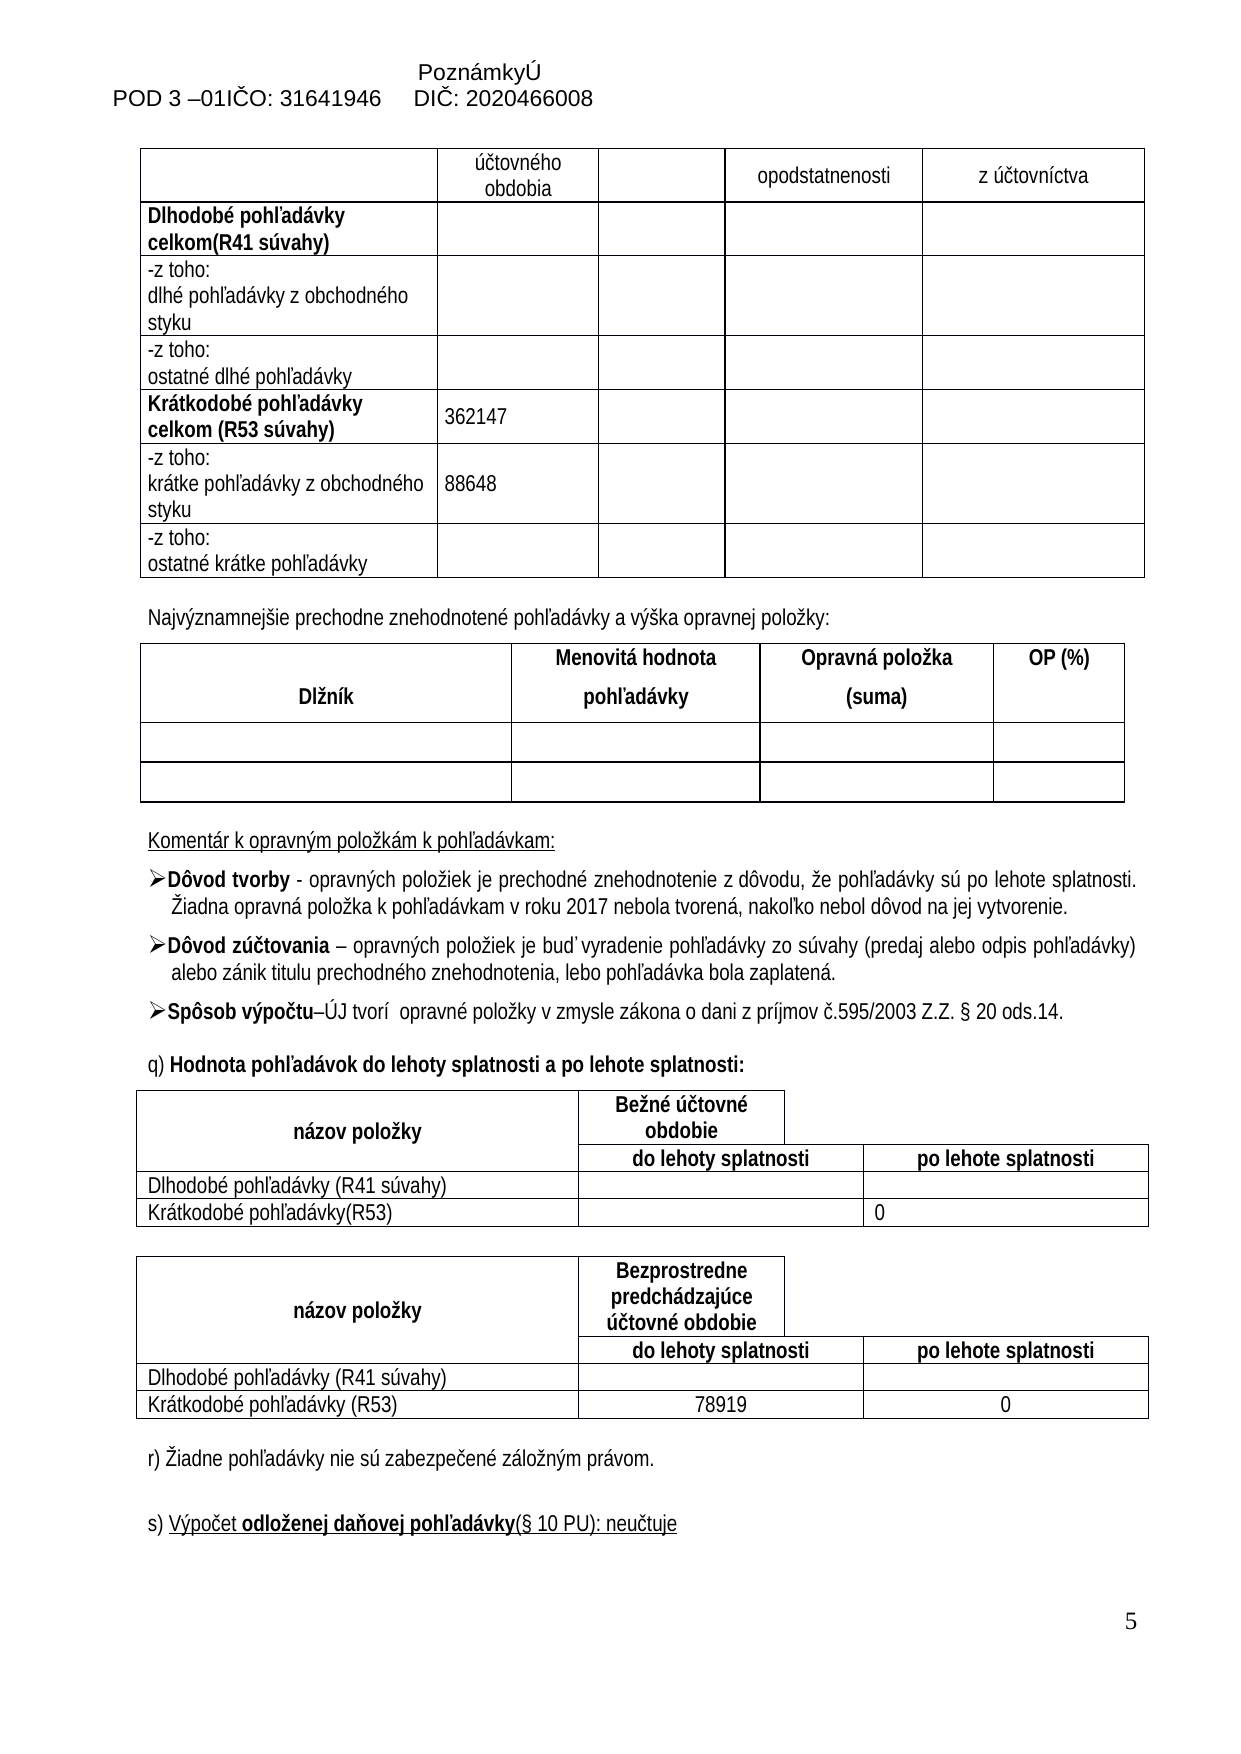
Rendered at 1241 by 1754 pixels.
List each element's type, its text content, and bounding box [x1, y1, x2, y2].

table_header Bežné účtovné obdobie [579, 1091, 784, 1143]
table_cell z účtovníctva [923, 149, 1144, 201]
table_header [141, 149, 437, 201]
table_cell [726, 336, 922, 389]
list Dôvod zúčtovania – opravných položiek je buď vyradenie pohľadávky zo súvahy (predaj alebo odpis pohľadávky) alebo zánik titulu prechodného znehodnotenia, lebo pohľadávka bola zaplatená. [148, 932, 1137, 985]
table_cell 88648 [438, 444, 598, 523]
table_cell [726, 203, 922, 255]
table_cell [438, 203, 598, 255]
table_cell do lehoty splatnosti [579, 1337, 863, 1363]
table_cell opodstatnenosti [726, 149, 922, 201]
table_cell [599, 390, 724, 443]
text Komentár k opravným položkám k pohľadávkam: [148, 827, 1137, 854]
table_cell [438, 336, 598, 389]
table_cell [923, 390, 1144, 443]
table_cell Dlhodobé pohľadávky (R41 súvahy) [137, 1172, 578, 1198]
table_cell [438, 256, 598, 335]
table_cell Krátkodobé pohľadávky(R53) [137, 1199, 578, 1226]
table_header Menovitá hodnota pohľadávky [512, 644, 759, 722]
table_header Dlžník [141, 644, 511, 722]
table_header názov položky [137, 1257, 578, 1363]
table_cell [923, 444, 1144, 523]
table_header Bezprostredne predchádzajúce účtovné obdobie [579, 1257, 784, 1336]
list Dôvod tvorby - opravných položiek je prechodné znehodnotenie z dôvodu, že pohľadávky sú po lehote splatnosti. Žiadna opravná položka k pohľadávkam v roku 2017 nebola tvorená, nakoľko nebol dôvod na jej vytvorenie. [148, 866, 1137, 919]
table_cell z toho: dlhé pohľadávky z obchodného styku [141, 256, 437, 335]
table_cell [438, 524, 598, 577]
table_header OP (%) [994, 644, 1124, 722]
table_cell Krátkodobé pohľadávky (R53) [137, 1391, 578, 1418]
table_header [785, 1256, 1148, 1336]
table_cell [864, 1172, 1148, 1198]
table_cell [599, 444, 724, 523]
table_cell Krátkodobé pohľadávky celkom (R53 súvahy) [141, 390, 437, 443]
table_cell z toho: ostatné dlhé pohľadávky [141, 336, 437, 389]
table_cell [994, 763, 1124, 801]
table_cell 78919 [579, 1391, 863, 1418]
table_cell [923, 524, 1144, 577]
table_cell [579, 1364, 863, 1390]
text Najvýznamnejšie prechodne znehodnotené pohľadávky a výška opravnej položky: [148, 604, 1137, 630]
table_cell [923, 203, 1144, 255]
table_cell [994, 723, 1124, 761]
table_cell [599, 149, 724, 201]
text q) Hodnota pohľadávok do lehoty splatnosti a po lehote splatnosti: [148, 1051, 1186, 1077]
table_cell Dlhodobé pohľadávky (R41 súvahy) [137, 1364, 578, 1390]
table_cell [512, 763, 759, 801]
table_cell 0 [864, 1391, 1148, 1418]
table_header [785, 1090, 1148, 1143]
table_cell [579, 1199, 863, 1226]
table_cell [761, 763, 993, 801]
table_cell [726, 524, 922, 577]
table_cell [726, 256, 922, 335]
table_cell [923, 336, 1144, 389]
table_cell po lehote splatnosti [864, 1337, 1148, 1363]
table_cell [726, 390, 922, 443]
table_cell [599, 203, 724, 255]
table_cell z toho: ostatné krátke pohľadávky [141, 524, 437, 577]
table_cell [579, 1172, 863, 1198]
table_cell 362147 [438, 390, 598, 443]
table_cell [923, 256, 1144, 335]
table_cell [761, 723, 993, 761]
table_cell [141, 763, 511, 801]
table_cell z toho: krátke pohľadávky z obchodného styku [141, 444, 437, 523]
table_cell 0 [864, 1199, 1148, 1226]
table_cell [512, 723, 759, 761]
table_cell [599, 524, 724, 577]
table_cell po lehote splatnosti [864, 1145, 1148, 1171]
list Spôsob výpočtu–ÚJ tvorí opravné položky v zmysle zákona o dani z príjmov č.595/2003 Z.Z. § 20 ods.14. [148, 998, 1137, 1024]
table_cell Dlhodobé pohľadávky celkom(R41 súvahy) [141, 203, 437, 255]
text r) Žiadne pohľadávky nie sú zabezpečené záložným právom. [148, 1445, 1152, 1472]
table_cell do lehoty splatnosti [579, 1145, 863, 1171]
table_header Opravná položka (suma) [761, 644, 993, 722]
table_cell [864, 1364, 1148, 1390]
table_cell [599, 256, 724, 335]
table_cell [141, 723, 511, 761]
table_cell [726, 444, 922, 523]
text s) Výpočet odloženej daňovej pohľadávky(§ 10 PU): neučtuje [148, 1510, 1137, 1537]
table_cell účtovného obdobia [438, 149, 598, 201]
table_cell [599, 336, 724, 389]
table_header názov položky [137, 1091, 578, 1171]
